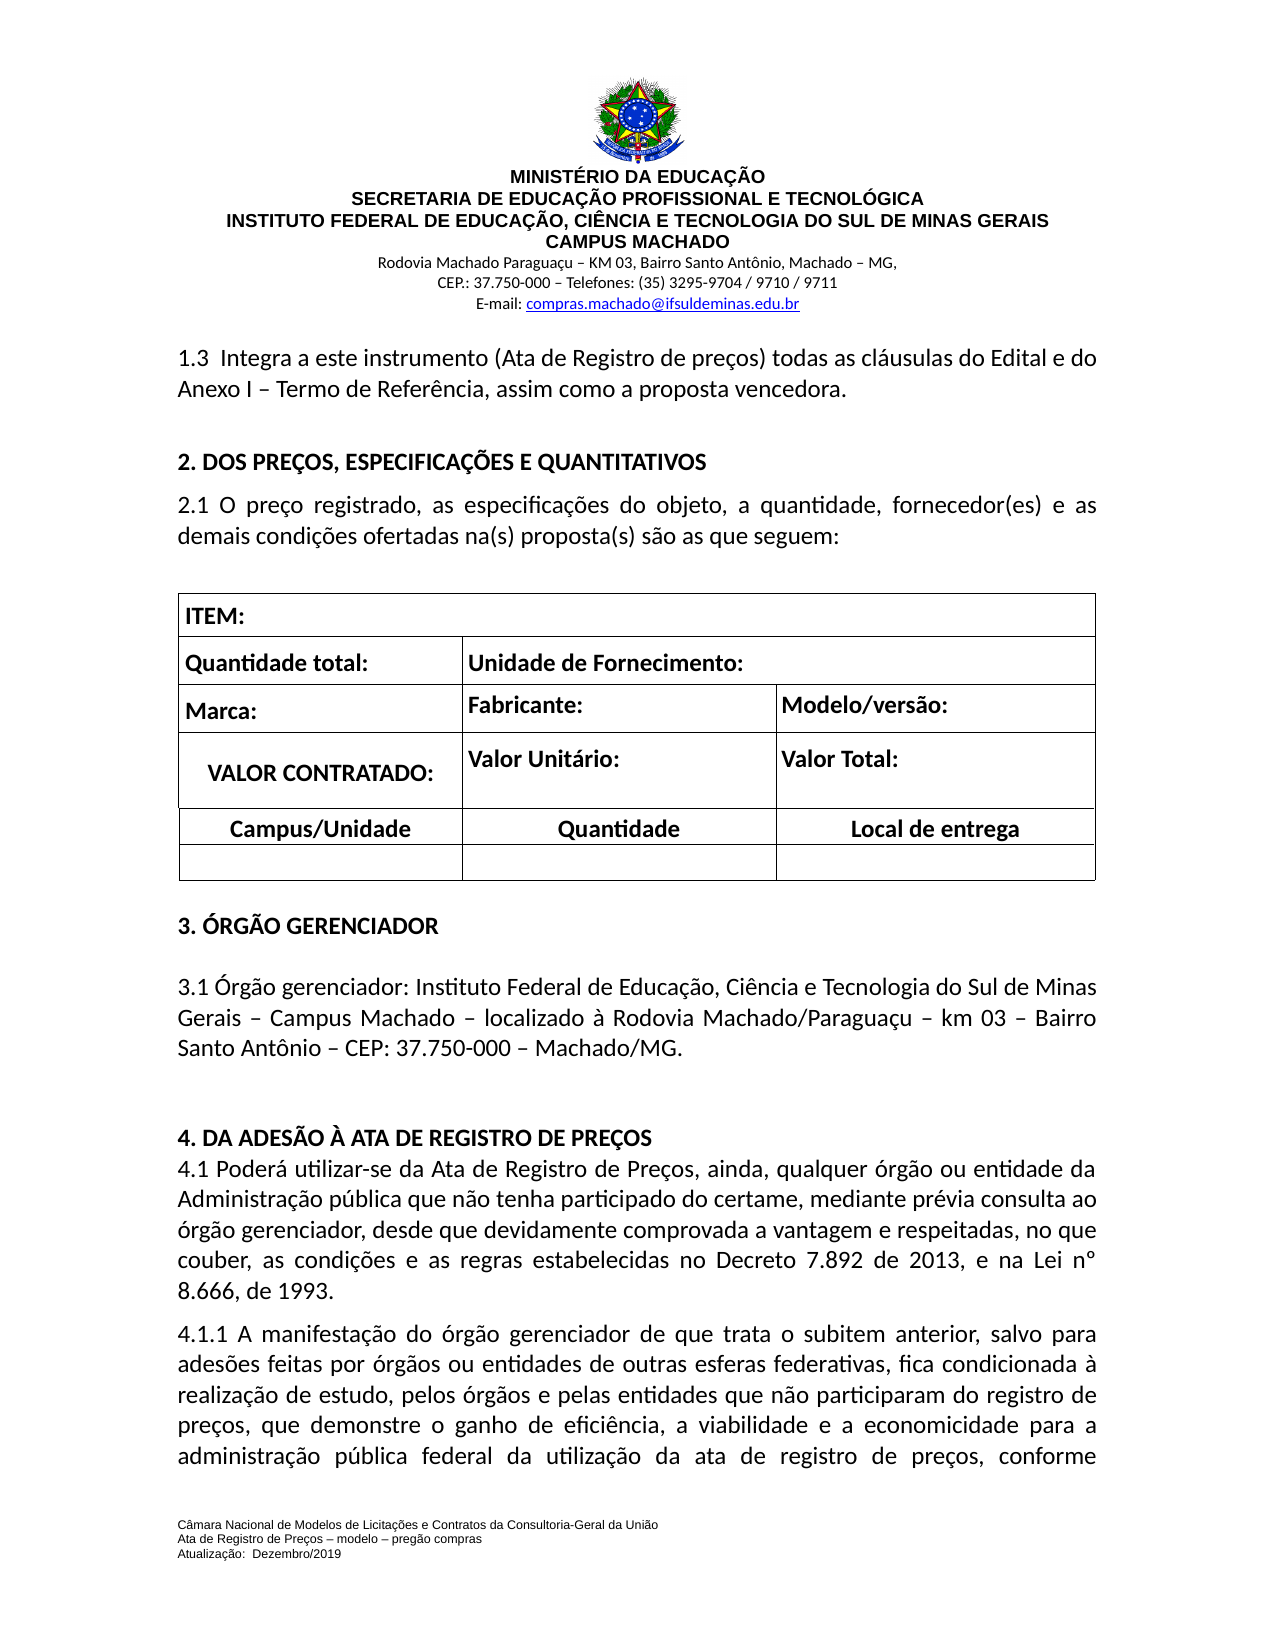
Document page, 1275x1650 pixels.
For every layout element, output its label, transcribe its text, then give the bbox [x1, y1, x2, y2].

table_cell Marca: [179, 685, 462, 732]
text 1.3 Integra a este instrumento (Ata de Registro de preços) todas as cláusulas do Edital e do Anexo I – Termo de Referência, assim como a proposta vencedora. [177, 342, 1098, 403]
list 2. DOS PREÇOS, ESPECIFICAÇÕES E QUANTITATIVOS [177, 446, 1098, 477]
text 3. ÓRGÃO GERENCIADOR [177, 910, 1098, 941]
table_cell [777, 844, 1095, 880]
table_cell [463, 845, 776, 880]
table_cell Modelo/versão: [777, 685, 1095, 732]
picture [588, 75, 687, 165]
list 2.1 O preço registrado, as especificações do objeto, a quantidade, fornecedor(es) e as demais condições ofertadas na(s) proposta(s) são as que seguem: [177, 489, 1098, 550]
list 4.1.1 A manifestação do órgão gerenciador de que trata o subitem anterior, salvo para adesões feitas por órgãos ou entidades de outras esferas federativas, fica condicionada à realização de estudo, pelos órgãos e pelas entidades que não participaram do registro de preços, que demonstre o ganho de eficiência, a viabilidade e a economicidade para a administração pública federal da utilização da ata de registro de preços, conforme [177, 1318, 1098, 1470]
table_cell Campus/Unidade [180, 809, 462, 844]
table_cell VALOR CONTRATADO: [179, 733, 462, 807]
table_cell Unidade de Fornecimento: [463, 637, 1095, 684]
table_cell Valor Unitário: [463, 733, 776, 807]
table_header ITEM: [179, 594, 1095, 636]
table_cell Fabricante: [463, 685, 776, 732]
table_cell Valor Total: [777, 733, 1095, 807]
table_cell Quantidade [463, 809, 776, 844]
text 4. DA ADESÃO À ATA DE REGISTRO DE PREÇOS [177, 1122, 1098, 1153]
table_cell Local de entrega [777, 808, 1095, 844]
text 4.1 Poderá utilizar-se da Ata de Registro de Preços, ainda, qualquer órgão ou entidade da Administração pública que não tenha participado do certame, mediante prévia consulta ao órgão gerenciador, desde que devidamente comprovada a vantagem e respeitadas, no que couber, as condições e as regras estabelecidas no Decreto 7.892 de 2013, e na Lei nº 8.666, de 1993. [177, 1153, 1098, 1305]
table_cell Quantidade total: [179, 637, 462, 684]
text 3.1 Órgão gerenciador: Instituto Federal de Educação, Ciência e Tecnologia do Sul de Minas Gerais – Campus Machado – localizado à Rodovia Machado/Paraguaçu – km 03 – Bairro Santo Antônio – CEP: 37.750-000 – Machado/MG. [177, 971, 1098, 1063]
table_cell [180, 845, 462, 880]
